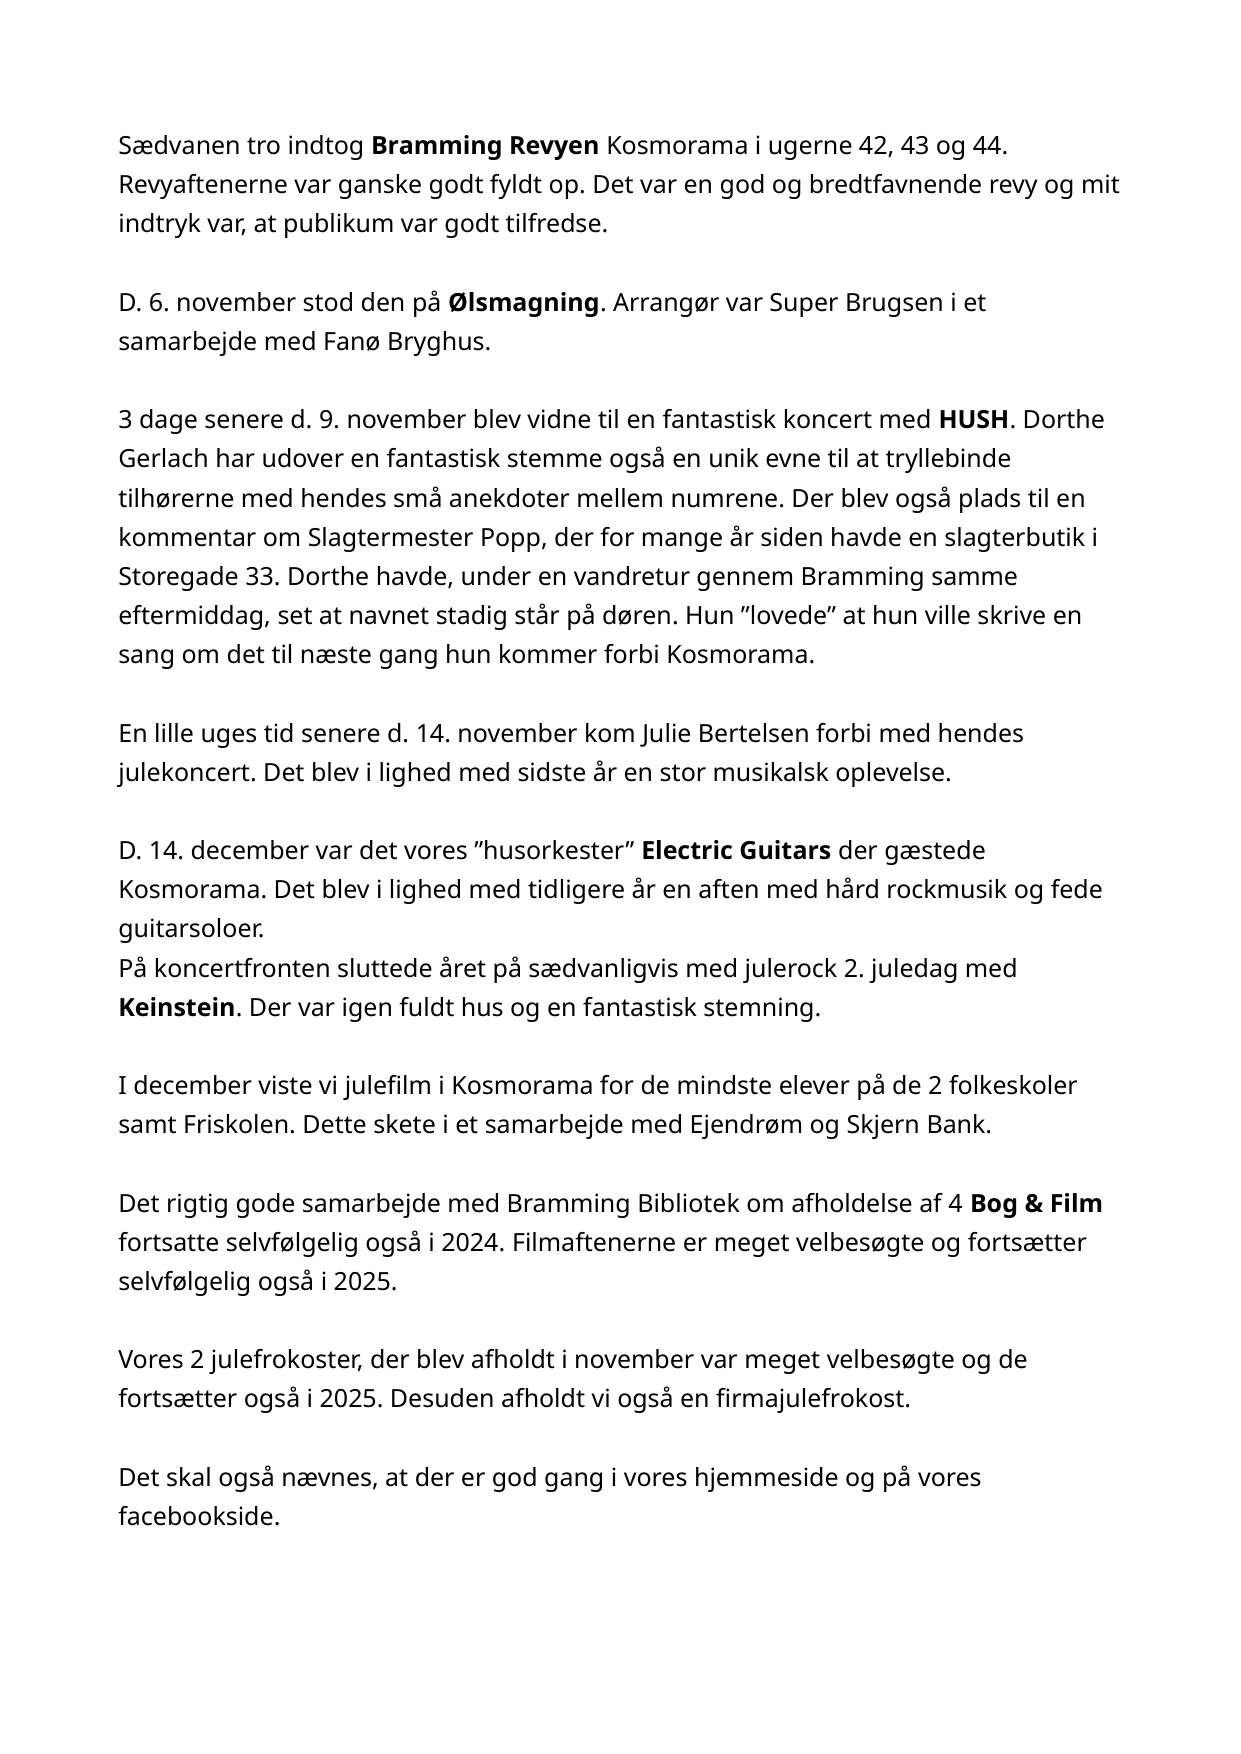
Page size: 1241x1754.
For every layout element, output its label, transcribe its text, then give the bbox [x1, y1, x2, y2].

text 3 dage senere d. 9. november blev vidne til en fantastisk koncert med HUSH. Dorthe Gerlach har udover en fantastisk stemme også en unik evne til at tryllebinde tilhørerne med hendes små anekdoter mellem numrene. Der blev også plads til en kommentar om Slagtermester Popp, der for mange år siden havde en slagterbutik i Storegade 33. Dorthe havde, under en vandretur gennem Bramming samme eftermiddag, set at navnet stadig står på døren. Hun ”lovede” at hun ville skrive en sang om det til næste gang hun kommer forbi Kosmorama. [118, 402, 1122, 671]
text På koncertfronten sluttede året på sædvanligvis med julerock 2. juledag med Keinstein. Der var igen fuldt hus og en fantastisk stemning. [118, 950, 1122, 1023]
text D. 6. november stod den på Ølsmagning. Arrangør var Super Brugsen i et samarbejde med Fanø Bryghus. [118, 284, 1122, 358]
text Det skal også nævnes, at der er god gang i vores hjemmeside og på vores facebookside. [118, 1459, 1122, 1533]
text Det rigtig gode samarbejde med Bramming Bibliotek om afholdelse af 4 Bog & Film fortsatte selvfølgelig også i 2024. Filmaftenerne er meget velbesøgte og fortsætter selvfølgelig også i 2025. [118, 1185, 1122, 1298]
text En lille uges tid senere d. 14. november kom Julie Bertelsen forbi med hendes julekoncert. Det blev i lighed med sidste år en stor musikalsk oplevelse. [118, 715, 1122, 788]
text D. 14. december var det vores ”husorkester” Electric Guitars der gæstede Kosmorama. Det blev i lighed med tidligere år en aften med hård rockmusik og fede guitarsoloer. [118, 833, 1122, 945]
text Sædvanen tro indtog Bramming Revyen Kosmorama i ugerne 42, 43 og 44. Revyaftenerne var ganske godt fyldt op. Det var en god og bredtfavnende revy og mit indtryk var, at publikum var godt tilfredse. [118, 128, 1122, 240]
text Vores 2 julefrokoster, der blev afholdt i november var meget velbesøgte og de fortsætter også i 2025. Desuden afholdt vi også en firmajulefrokost. [118, 1342, 1122, 1415]
text I december viste vi julefilm i Kosmorama for de mindste elever på de 2 folkeskoler samt Friskolen. Dette skete i et samarbejde med Ejendrøm og Skjern Bank. [118, 1068, 1122, 1141]
